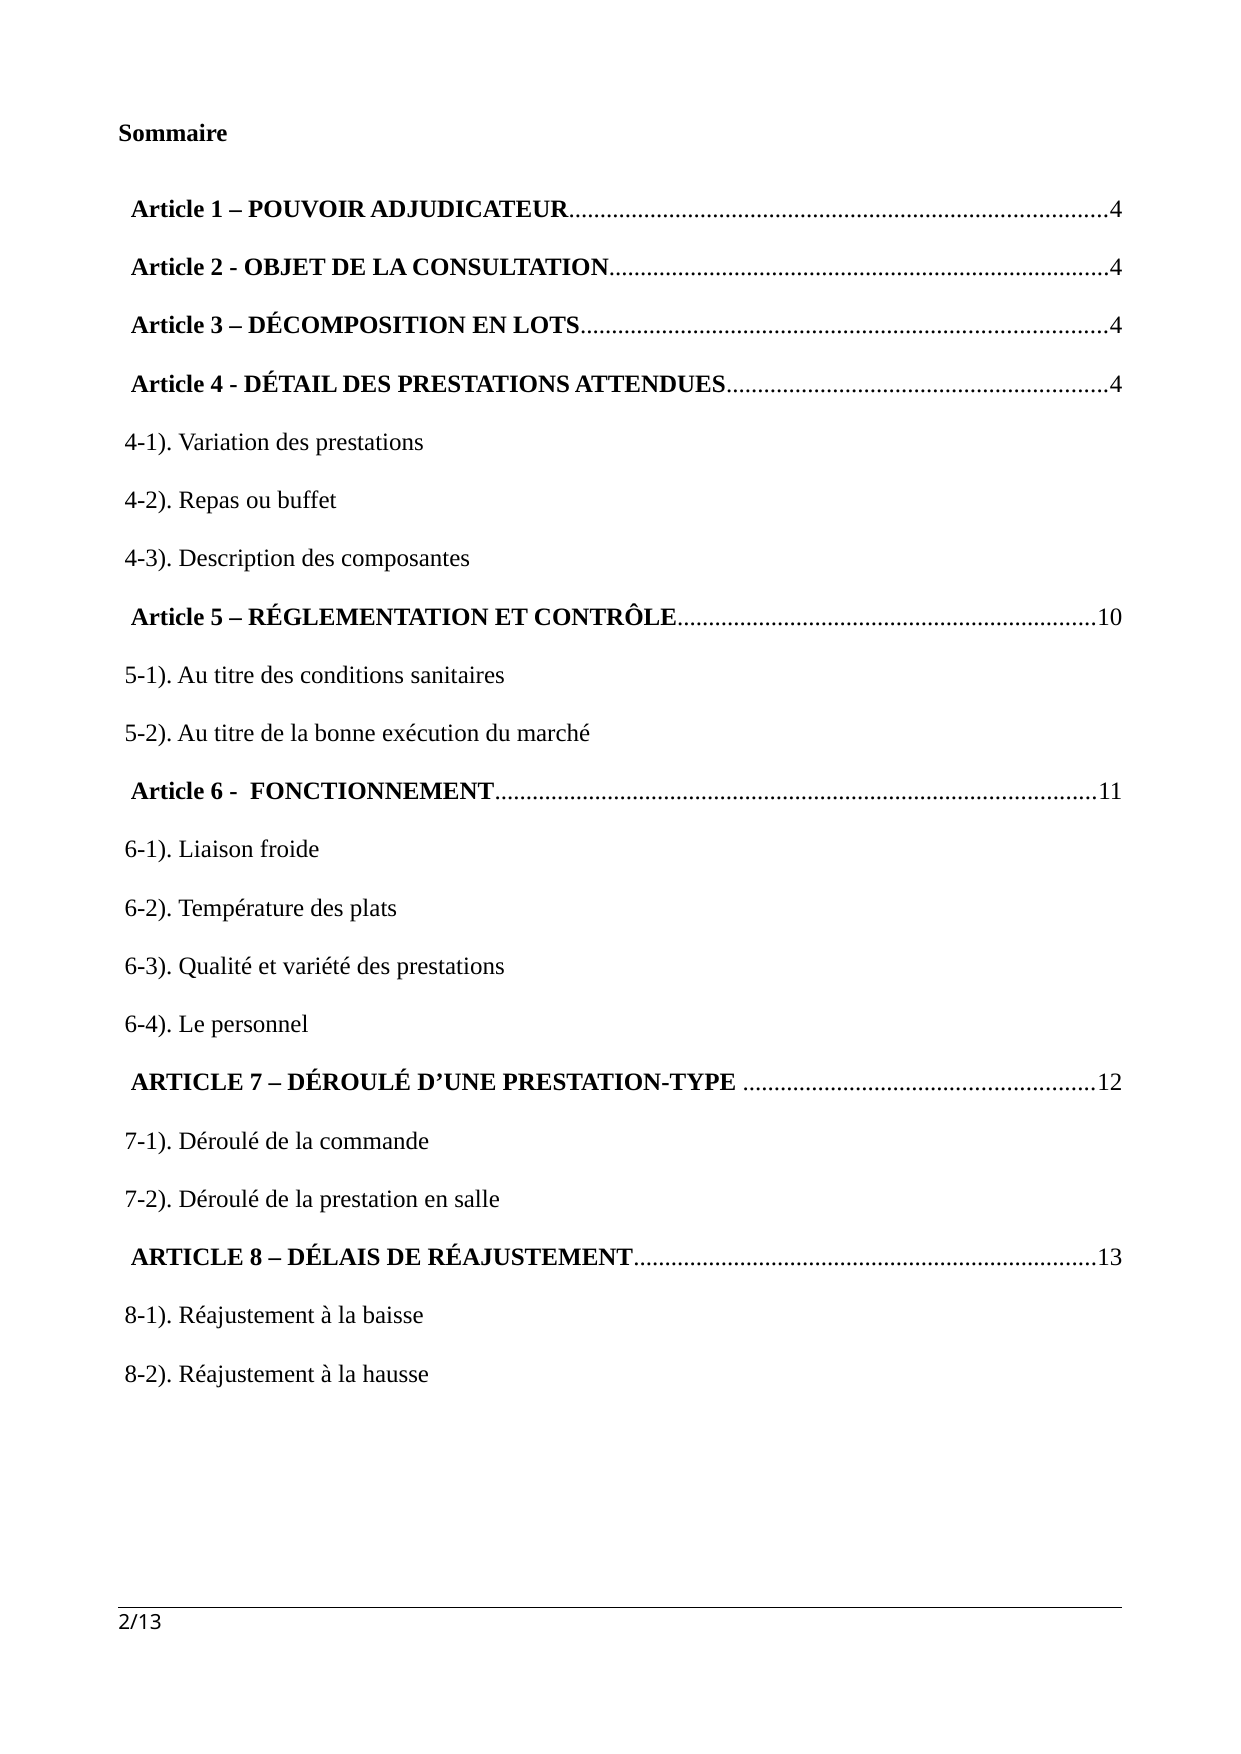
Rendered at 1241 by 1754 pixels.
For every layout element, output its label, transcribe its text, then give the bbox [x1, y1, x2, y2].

text 8-2). Réajustement à la hausse [118, 1359, 1122, 1387]
text 5-1). Au titre des conditions sanitaires [118, 660, 1122, 689]
text Article 2 - OBJET DE LA CONSULTATION 4 [118, 252, 1122, 281]
text 4-3). Description des composantes [118, 543, 1122, 572]
text 8-1). Réajustement à la baisse [118, 1300, 1122, 1329]
text 5-2). Au titre de la bonne exécution du marché [118, 718, 1122, 747]
text 4-2). Repas ou buffet [118, 485, 1122, 514]
text ARTICLE 8 – DÉLAIS DE RÉAJUSTEMENT 13 [118, 1242, 1122, 1271]
text 7-2). Déroulé de la prestation en salle [118, 1184, 1122, 1213]
text 4-1). Variation des prestations [118, 427, 1122, 456]
text Article 4 - DÉTAIL DES PRESTATIONS ATTENDUES 4 [118, 369, 1122, 397]
text ARTICLE 7 – DÉROULÉ D’UNE PRESTATION-TYPE 12 [118, 1067, 1122, 1096]
text 6-1). Liaison froide [118, 834, 1122, 863]
text 7-1). Déroulé de la commande [118, 1126, 1122, 1154]
text 6-4). Le personnel [118, 1009, 1122, 1038]
text 6-3). Qualité et variété des prestations [118, 951, 1122, 980]
text Article 5 – RÉGLEMENTATION ET CONTRÔLE 10 [118, 602, 1122, 630]
subtitle Sommaire [118, 118, 1122, 147]
text 6-2). Température des plats [118, 893, 1122, 922]
text Article 3 – DÉCOMPOSITION EN LOTS 4 [118, 311, 1122, 339]
text Article 1 – POUVOIR ADJUDICATEUR 4 [118, 194, 1122, 223]
text Article 6 - FONCTIONNEMENT 11 [118, 776, 1122, 805]
